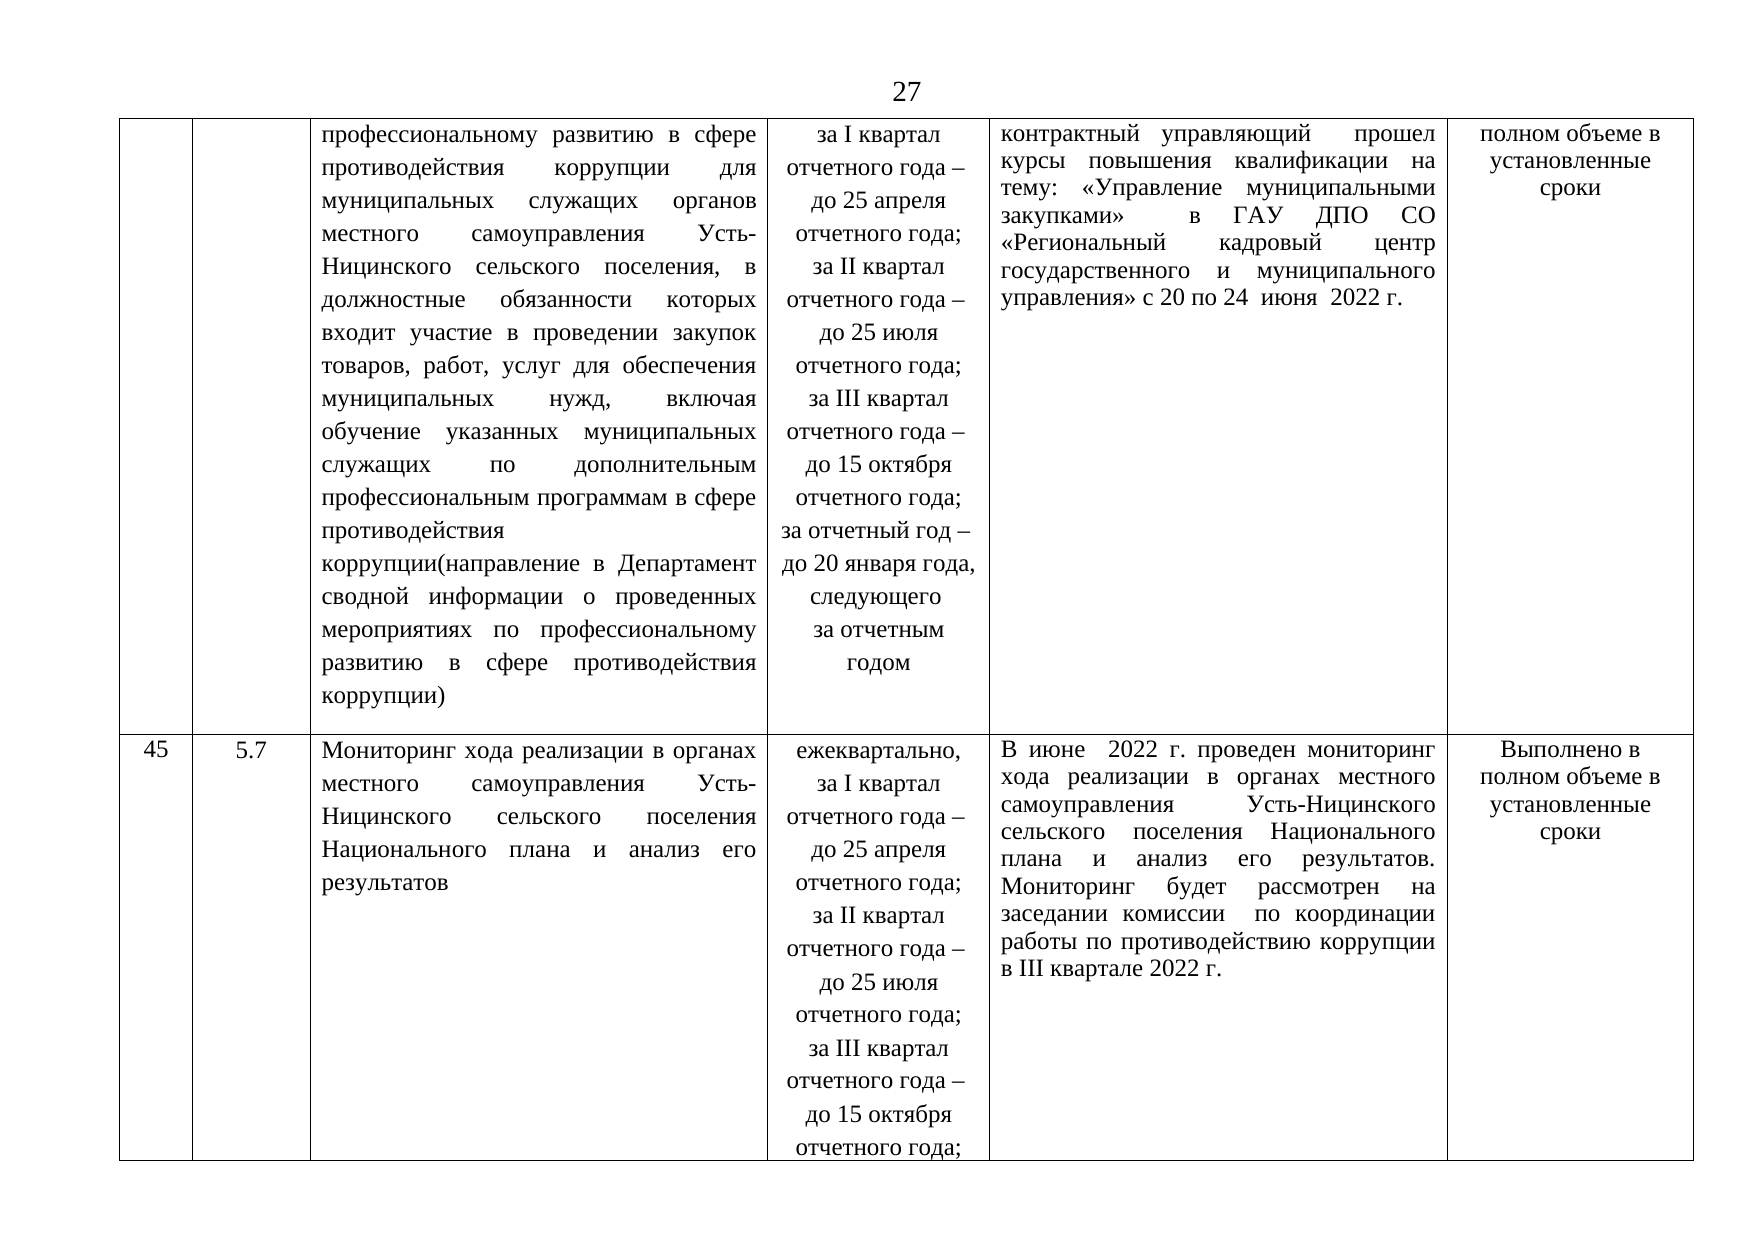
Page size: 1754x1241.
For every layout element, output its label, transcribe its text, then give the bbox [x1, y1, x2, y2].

table_cell [193, 119, 310, 734]
table_cell В июне 2022 г. проведен мониторинг хода реализации в органах местного самоуправления Усть-Ницинского сельского поселения Национального плана и анализ его результатов. Мониторинг будет рассмотрен на заседании комиссии по координации работы по противодействию коррупции в III квартале 2022 г. [990, 735, 1447, 1160]
table_cell [120, 119, 192, 734]
table_cell ежеквартально, за I квартал отчетного года – до 25 апреля отчетного года; за II квартал отчетного года – до 25 июля отчетного года; за III квартал отчетного года – до 15 октября отчетного года; [768, 735, 989, 1160]
table_cell Мониторинг хода реализации в органах местного самоуправления Усть-Ницинского сельского поселения Национального плана и анализ его результатов [311, 735, 767, 1160]
table_cell 5.7 [193, 735, 310, 1160]
table_cell профессиональному развитию в сфере противодействия коррупции для муниципальных служащих органов местного самоуправления Усть-Ницинского сельского поселения, в должностные обязанности которых входит участие в проведении закупок товаров, работ, услуг для обеспечения муниципальных нужд, включая обучение указанных муниципальных служащих по дополнительным профессиональным программам в сфере противодействия коррупции(направление в Департамент сводной информации о проведенных мероприятиях по профессиональному развитию в сфере противодействия коррупции) [311, 119, 767, 734]
table_cell контрактный управляющий прошел курсы повышения квалификации на тему: «Управление муниципальными закупками» в ГАУ ДПО СО «Региональный кадровый центр государственного и муниципального управления» с 20 по 24 июня 2022 г. [990, 119, 1447, 734]
table_cell Выполнено в полном объеме в установленные сроки [1448, 735, 1693, 1160]
table_cell 45 [120, 735, 192, 1160]
table_cell за I квартал отчетного года – до 25 апреля отчетного года; за II квартал отчетного года – до 25 июля отчетного года; за III квартал отчетного года – до 15 октября отчетного года; за отчетный год – до 20 января года, следующего за отчетным годом [768, 119, 989, 734]
table_cell полном объеме в установленные сроки [1448, 119, 1693, 734]
